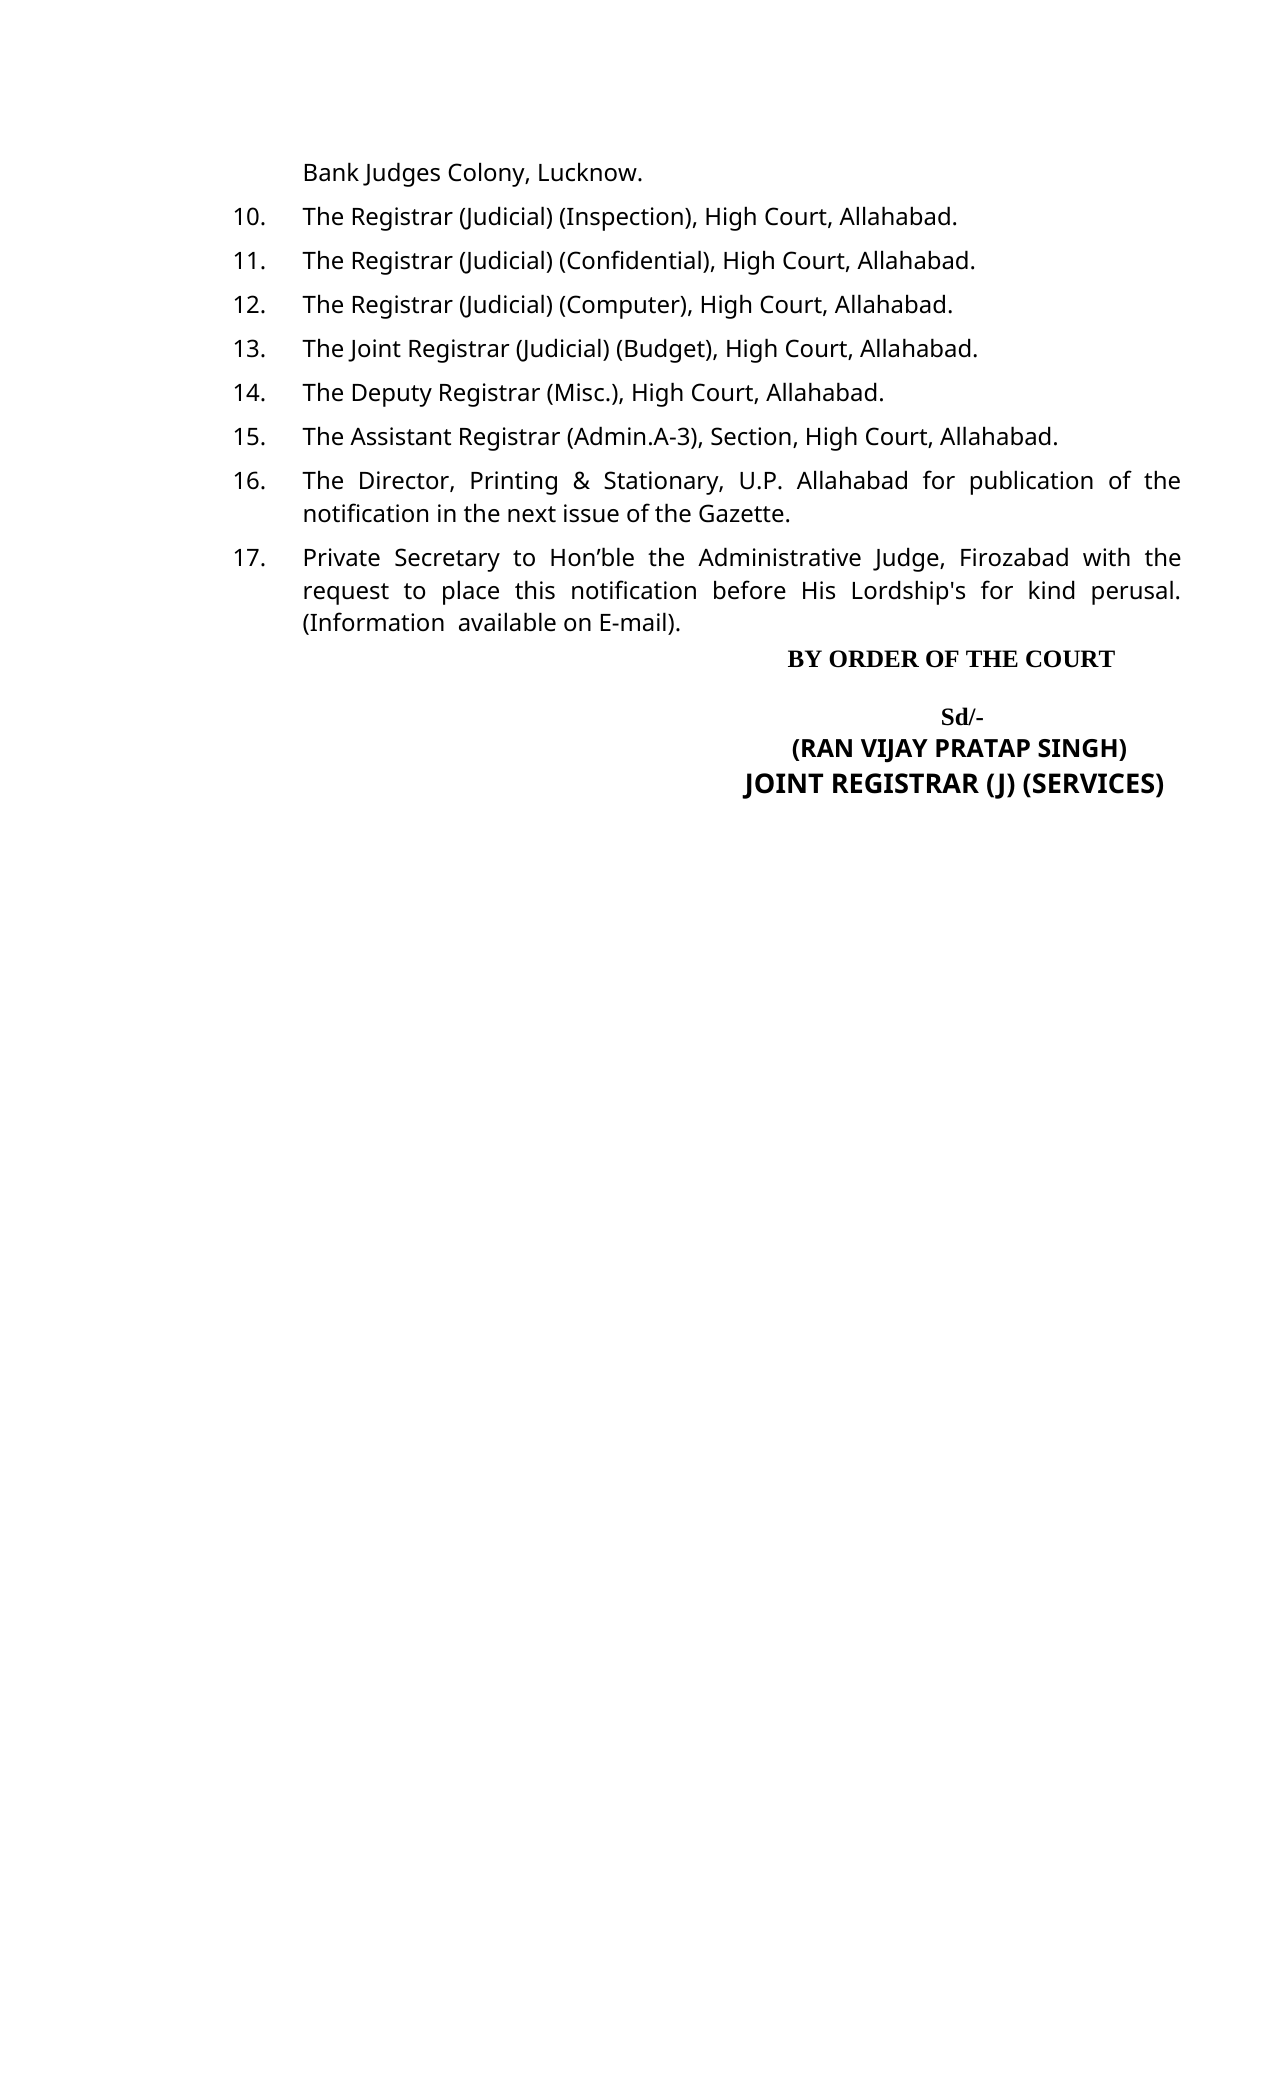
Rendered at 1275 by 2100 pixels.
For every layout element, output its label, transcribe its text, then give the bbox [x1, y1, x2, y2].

table_cell [227, 414, 297, 458]
table_cell [227, 194, 297, 238]
table_cell The Joint Registrar (Judicial) (Budget), High Court, Allahabad. [297, 326, 1189, 370]
table_cell The Deputy Registrar (Misc.), High Court, Allahabad. [297, 370, 1189, 414]
table_cell [227, 238, 297, 282]
text BY ORDER OF THE COURT [212, 644, 1181, 673]
text Sd/- (RAN VIJAY PRATAP SINGH) [212, 702, 1181, 765]
table_cell Private Secretary to Hon’ble the Administrative Judge, Firozabad with the request to place this notification before His Lordship's for kind perusal. (Information available on E-mail). [297, 535, 1189, 644]
table_cell [227, 459, 297, 535]
table_cell [227, 326, 297, 370]
table_cell The Registrar (Judicial) (Inspection), High Court, Allahabad. [297, 194, 1189, 238]
table_cell The Assistant Registrar (Admin.A-3), Section, High Court, Allahabad. [297, 414, 1189, 458]
table_cell Bank Judges Colony, Lucknow. [297, 150, 1189, 194]
table_cell [227, 535, 297, 644]
table_cell [227, 282, 297, 326]
text JOINT REGISTRAR (J) (SERVICES) [215, 765, 1181, 802]
table_cell The Registrar (Judicial) (Confidential), High Court, Allahabad. [297, 238, 1189, 282]
table_cell The Director, Printing & Stationary, U.P. Allahabad for publication of the notification in the next issue of the Gazette. [297, 459, 1189, 535]
table_cell [227, 150, 297, 194]
table_cell The Registrar (Judicial) (Computer), High Court, Allahabad. [297, 282, 1189, 326]
table_cell [227, 370, 297, 414]
